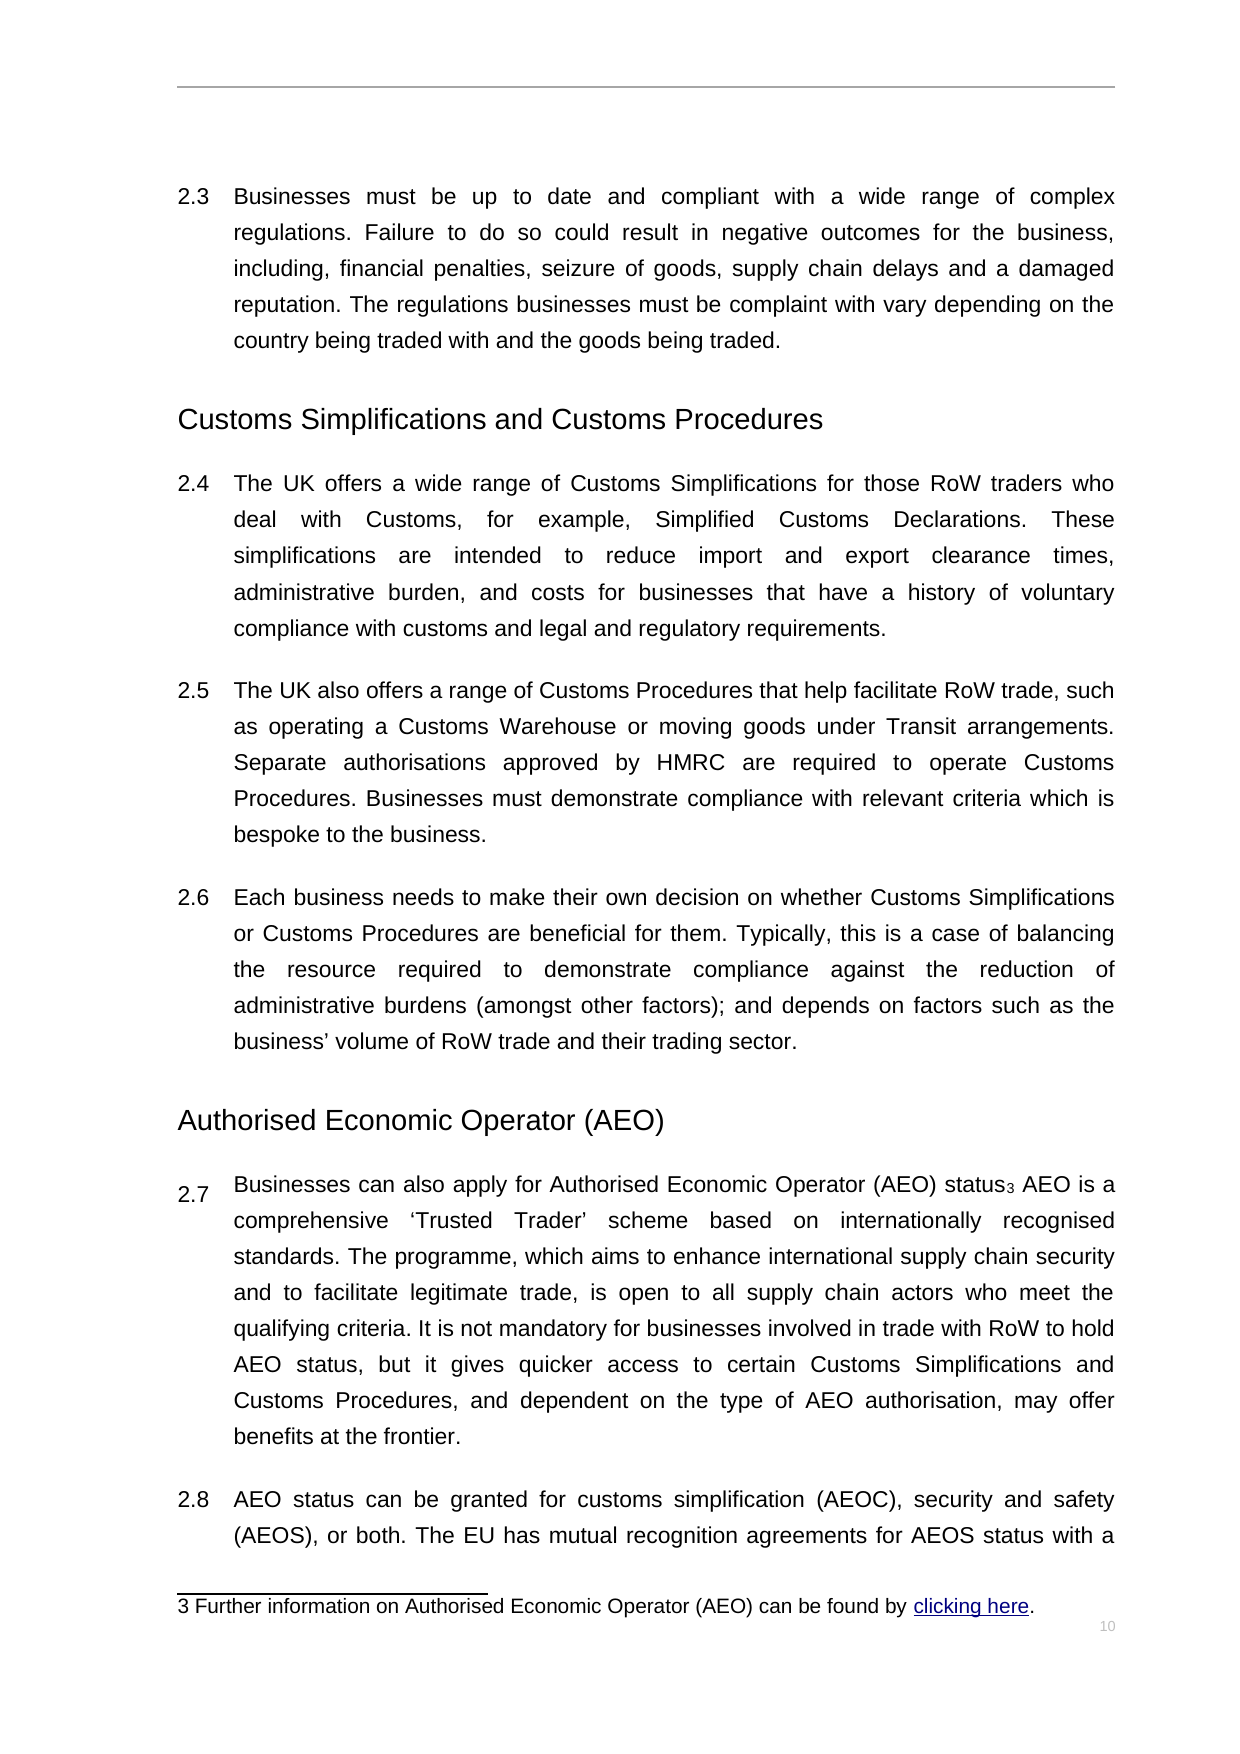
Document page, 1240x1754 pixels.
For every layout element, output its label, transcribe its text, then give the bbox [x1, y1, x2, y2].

list Each business needs to make their own decision on whether Customs Simplifications or Customs Procedures are beneficial for them. Typically, this is a case of balancing the resource required to demonstrate compliance against the reduction of administrative burdens (amongst other factors); and depends on factors such as the business’ volume of RoW trade and their trading sector. [177, 883, 1115, 1064]
list Further information on Authorised Economic Operator (AEO) can be found by clicking here. [177, 1594, 1115, 1618]
list AEO status can be granted for customs simplification (AEOC), security and safety (AEOS), or both. The EU has mutual recognition agreements for AEOS status with a [177, 1486, 1115, 1558]
subtitle Authorised Economic Operator (AEO) [177, 1103, 1115, 1146]
list Businesses must be up to date and compliant with a wide range of complex regulations. Failure to do so could result in negative outcomes for the business, including, financial penalties, seizure of goods, supply chain delays and a damaged reputation. The regulations businesses must be complaint with vary depending on the country being traded with and the goods being traded. [177, 183, 1115, 363]
list The UK also offers a range of Customs Procedures that help facilitate RoW trade, such as operating a Customs Warehouse or moving goods under Transit arrangements. Separate authorisations approved by HMRC are required to operate Customs Procedures. Businesses must demonstrate compliance with relevant criteria which is bespoke to the business. [177, 677, 1115, 857]
list The UK offers a wide range of Customs Simplifications for those RoW traders who deal with Customs, for example, Simplified Customs Declarations. These simplifications are intended to reduce import and export clearance times, administrative burden, and costs for businesses that have a history of voluntary compliance with customs and legal and regulatory requirements. [177, 470, 1115, 651]
subtitle Customs Simplifications and Customs Procedures [177, 402, 1115, 445]
list Businesses can also apply for Authorised Economic Operator (AEO) status AEO is a comprehensive ‘Trusted Trader’ scheme based on internationally recognised standards. The programme, which aims to enhance international supply chain security and to facilitate legitimate trade, is open to all supply chain actors who meet the qualifying criteria. It is not mandatory for businesses involved in trade with RoW to hold AEO status, but it gives quicker access to certain Customs Simplifications and Customs Procedures, and dependent on the type of AEO authorisation, may offer benefits at the frontier. [177, 1171, 1115, 1459]
